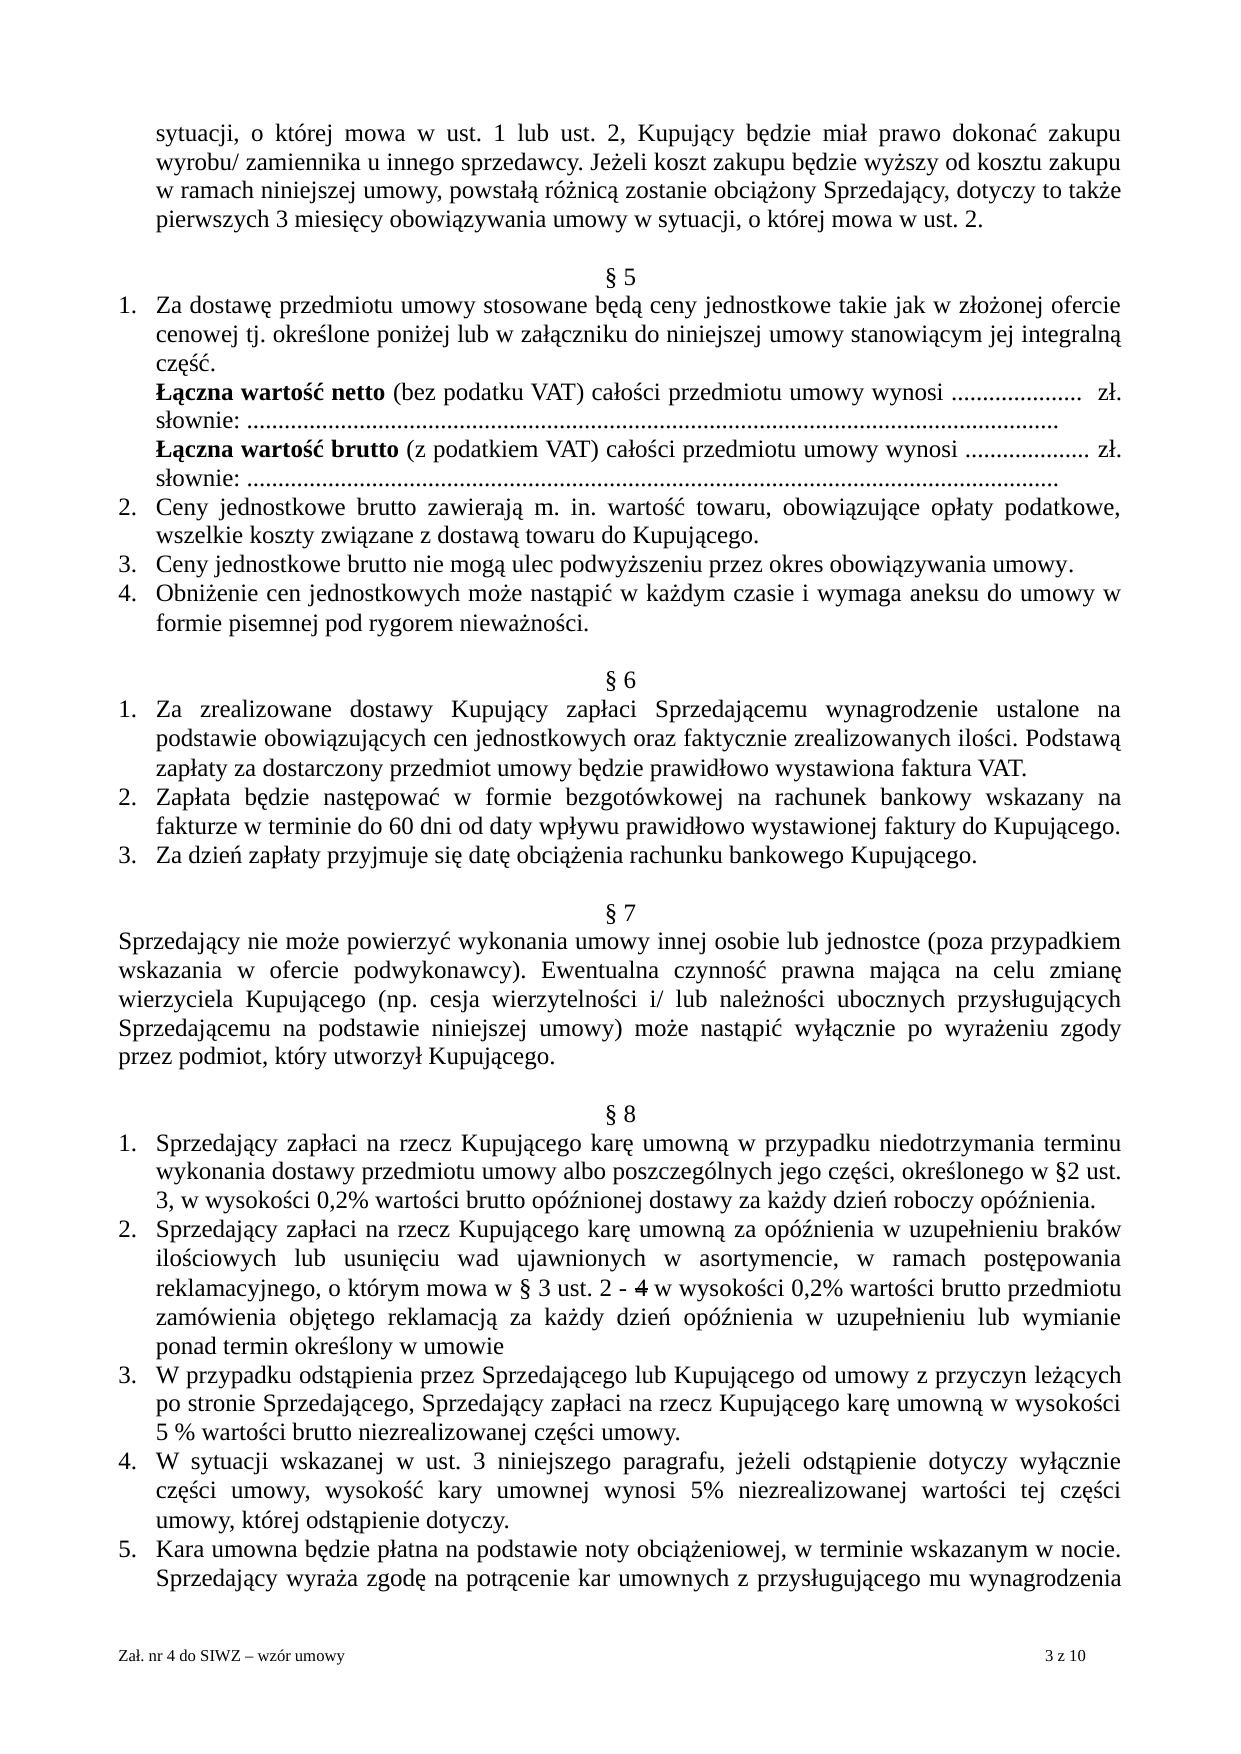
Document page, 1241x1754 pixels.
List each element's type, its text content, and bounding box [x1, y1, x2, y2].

list Kara umowna będzie płatna na podstawie noty obciążeniowej, w terminie wskazanym w nocie. Sprzedający wyraża zgodę na potrącenie kar umownych z przysługującego mu wynagrodzenia [118, 1533, 1122, 1592]
list Za zrealizowane dostawy Kupujący zapłaci Sprzedającemu wynagrodzenie ustalone na podstawie obowiązujących cen jednostkowych oraz faktycznie zrealizowanych ilości. Podstawą zapłaty za dostarczony przedmiot umowy będzie prawidłowo wystawiona faktura VAT. [118, 694, 1122, 781]
text § 6 [118, 665, 1122, 694]
text Łączna wartość brutto (z podatkiem VAT) całości przedmiotu umowy wynosi .................... zł. słownie: .................................................................................................................................. [156, 434, 1122, 492]
list Za dzień zapłaty przyjmuje się datę obciążenia rachunku bankowego Kupującego. [118, 840, 1122, 869]
list Sprzedający zapłaci na rzecz Kupującego karę umowną w przypadku niedotrzymania terminu wykonania dostawy przedmiotu umowy albo poszczególnych jego części, określonego w §2 ust. 3, w wysokości 0,2% wartości brutto opóźnionej dostawy za każdy dzień roboczy opóźnienia. [118, 1128, 1122, 1214]
list Za dostawę przedmiotu umowy stosowane będą ceny jednostkowe takie jak w złożonej ofercie cenowej tj. określone poniżej lub w załączniku do niniejszej umowy stanowiącym jej integralną część. [118, 291, 1122, 377]
list Zapłata będzie następować w formie bezgotówkowej na rachunek bankowy wskazany na fakturze w terminie do 60 dni od daty wpływu prawidłowo wystawionej faktury do Kupującego. [118, 781, 1122, 840]
text § 8 [118, 1099, 1122, 1128]
list Obniżenie cen jednostkowych może nastąpić w każdym czasie i wymaga aneksu do umowy w formie pisemnej pod rygorem nieważności. [118, 578, 1122, 636]
text § 5 [118, 262, 1122, 291]
list Ceny jednostkowe brutto zawierają m. in. wartość towaru, obowiązujące opłaty podatkowe, wszelkie koszty związane z dostawą towaru do Kupującego. [118, 492, 1122, 549]
list Ceny jednostkowe brutto nie mogą ulec podwyższeniu przez okres obowiązywania umowy. [118, 549, 1122, 578]
list W przypadku odstąpienia przez Sprzedającego lub Kupującego od umowy z przyczyn leżących po stronie Sprzedającego, Sprzedający zapłaci na rzecz Kupującego karę umowną w wysokości 5 % wartości brutto niezrealizowanej części umowy. [118, 1360, 1122, 1446]
list Sprzedający zapłaci na rzecz Kupującego karę umowną za opóźnienia w uzupełnieniu braków ilościowych lub usunięciu wad ujawnionych w asortymencie, w ramach postępowania reklamacyjnego, o którym mowa w § 3 ust. 2 - 4 w wysokości 0,2% wartości brutto przedmiotu zamówienia objętego reklamacją za każdy dzień opóźnienia w uzupełnieniu lub wymianie ponad termin określony w umowie [118, 1214, 1122, 1360]
text § 7 [118, 898, 1122, 926]
text Łączna wartość netto (bez podatku VAT) całości przedmiotu umowy wynosi ..................... zł. słownie: .................................................................................................................................. [156, 377, 1122, 434]
text Sprzedający nie może powierzyć wykonania umowy innej osobie lub jednostce (poza przypadkiem wskazania w ofercie podwykonawcy). Ewentualna czynność prawna mająca na celu zmianę wierzyciela Kupującego (np. cesja wierzytelności i/ lub należności ubocznych przysługujących Sprzedającemu na podstawie niniejszej umowy) może nastąpić wyłącznie po wyrażeniu zgody przez podmiot, który utworzył Kupującego. [118, 926, 1122, 1070]
list sytuacji, o której mowa w ust. 1 lub ust. 2, Kupujący będzie miał prawo dokonać zakupu wyrobu/ zamiennika u innego sprzedawcy. Jeżeli koszt zakupu będzie wyższy od kosztu zakupu w ramach niniejszej umowy, powstałą różnicą zostanie obciążony Sprzedający, dotyczy to także pierwszych 3 miesięcy obowiązywania umowy w sytuacji, o której mowa w ust. 2. [118, 118, 1122, 233]
list W sytuacji wskazanej w ust. 3 niniejszego paragrafu, jeżeli odstąpienie dotyczy wyłącznie części umowy, wysokość kary umownej wynosi 5% niezrealizowanej wartości tej części umowy, której odstąpienie dotyczy. [118, 1446, 1122, 1533]
